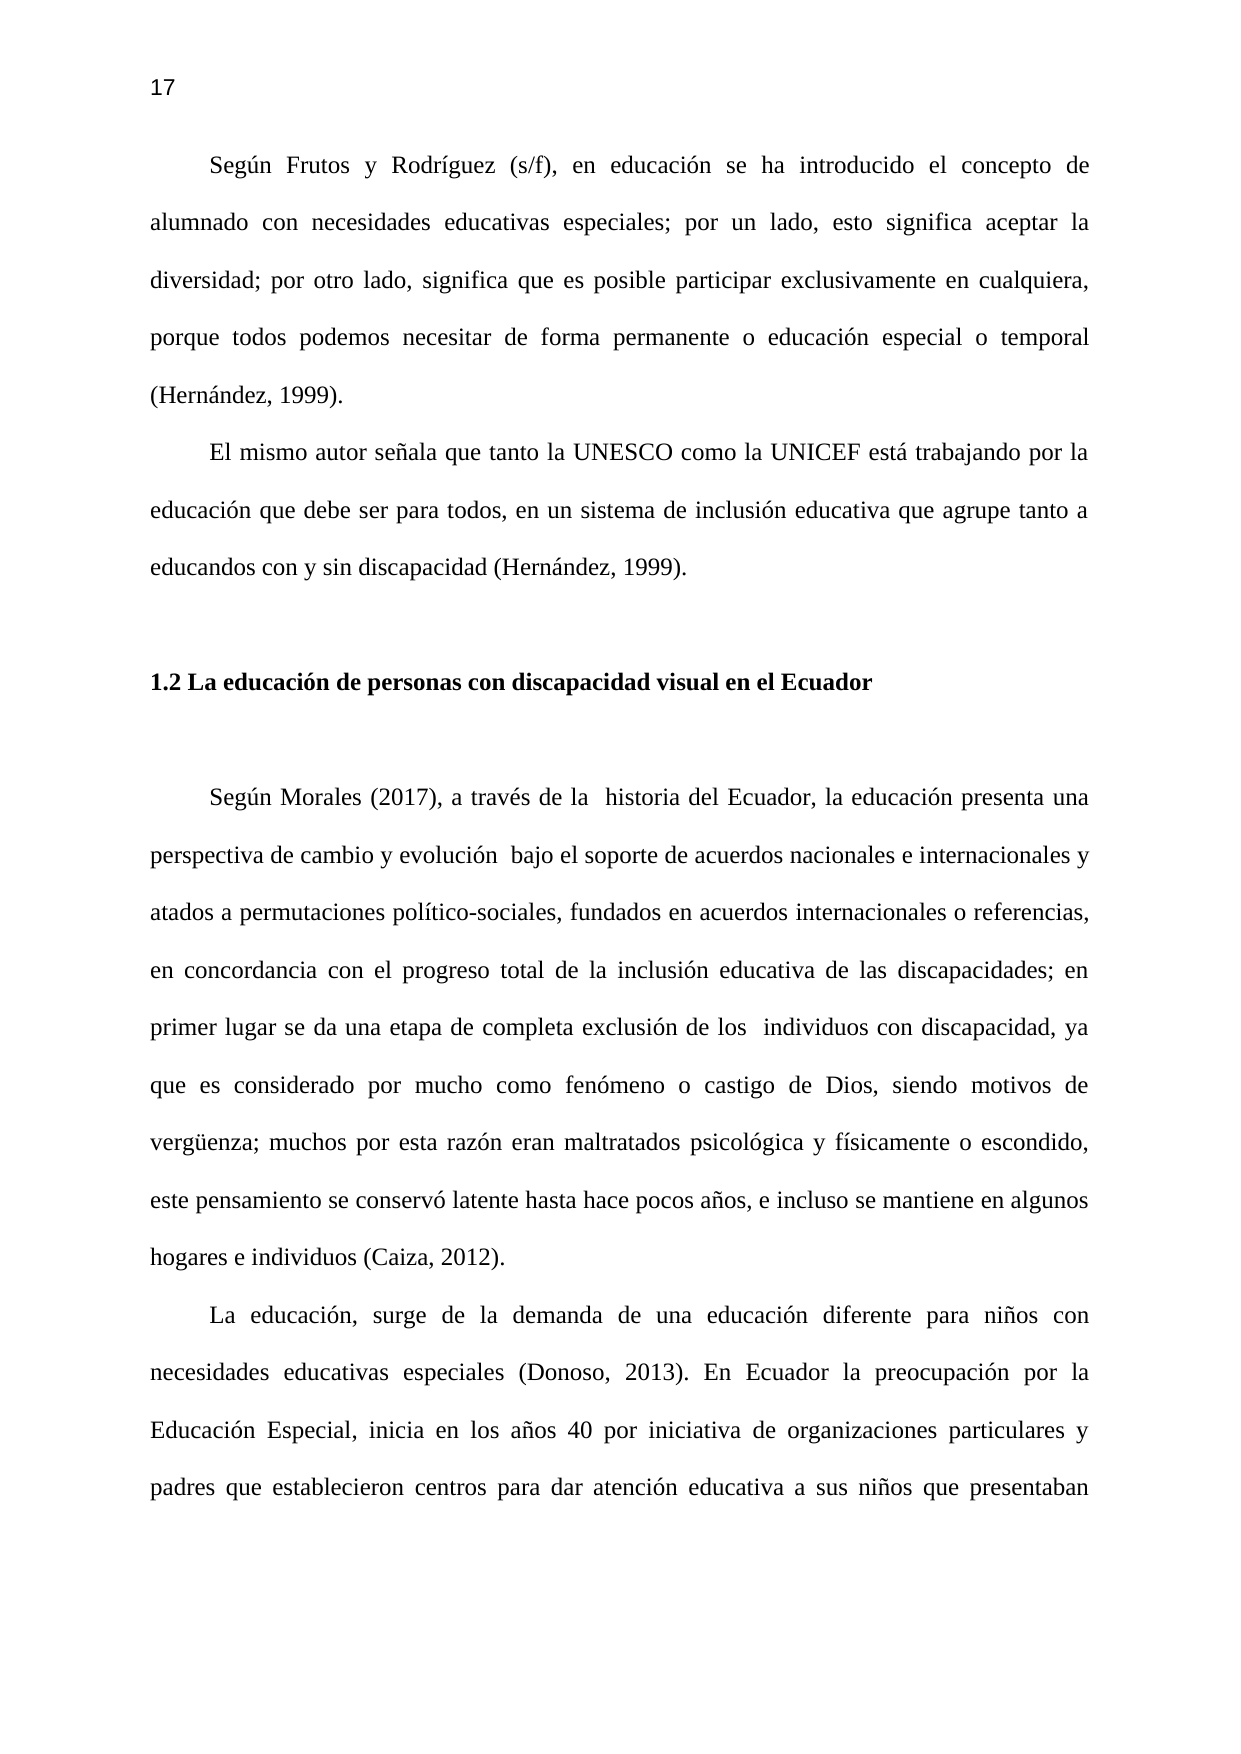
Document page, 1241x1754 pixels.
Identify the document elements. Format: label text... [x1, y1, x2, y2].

text El mismo autor señala que tanto la UNESCO como la UNICEF está trabajando por la educación que debe ser para todos, en un sistema de inclusión educativa que agrupe tanto a educandos con y sin discapacidad (Hernández, 1999). [150, 437, 1090, 581]
text La educación, surge de la demanda de una educación diferente para niños con necesidades educativas especiales (Donoso, 2013). En Ecuador la preocupación por la Educación Especial, inicia en los años 40 por iniciativa de organizaciones particulares y padres que establecieron centros para dar atención educativa a sus niños que presentaban [150, 1300, 1090, 1501]
text Según Frutos y Rodríguez (s/f), en educación se ha introducido el concepto de alumnado con necesidades educativas especiales; por un lado, esto significa aceptar la diversidad; por otro lado, significa que es posible participar exclusivamente en cualquiera, porque todos podemos necesitar de forma permanente o educación especial o temporal (Hernández, 1999). [150, 150, 1090, 409]
text Según Morales (2017), a través de la historia del Ecuador, la educación presenta una perspectiva de cambio y evolución bajo el soporte de acuerdos nacionales e internacionales y atados a permutaciones político-sociales, fundados en acuerdos internacionales o referencias, en concordancia con el progreso total de la inclusión educativa de las discapacidades; en primer lugar se da una etapa de completa exclusión de los individuos con discapacidad, ya que es considerado por mucho como fenómeno o castigo de Dios, siendo motivos de vergüenza; muchos por esta razón eran maltratados psicológica y físicamente o escondido, este pensamiento se conservó latente hasta hace pocos años, e incluso se mantiene en algunos hogares e individuos (Caiza, 2012). [150, 782, 1090, 1271]
subtitle 1.2 La educación de personas con discapacidad visual en el Ecuador [150, 667, 1090, 696]
